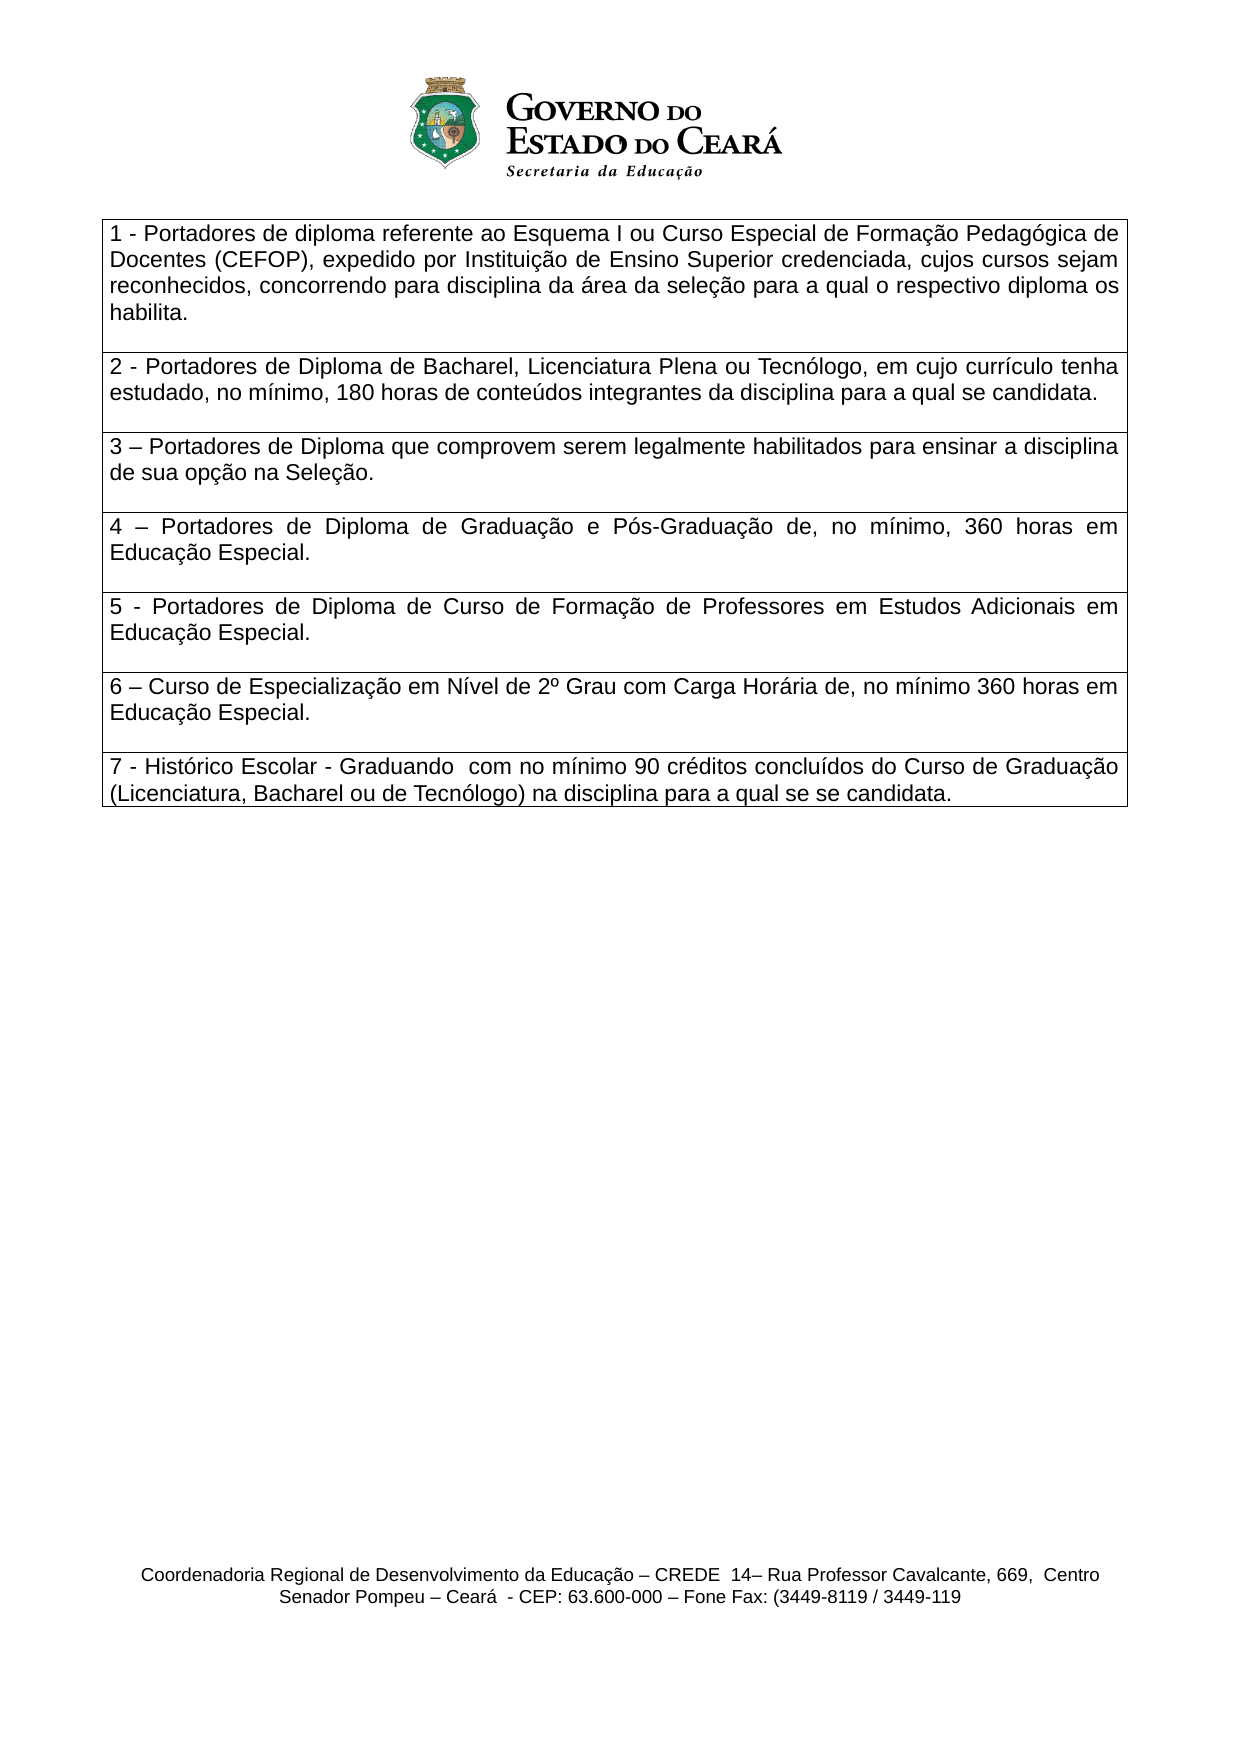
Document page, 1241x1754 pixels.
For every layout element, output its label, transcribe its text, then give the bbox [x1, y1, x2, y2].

table_cell 6 – Curso de Especialização em Nível de 2º Grau com Carga Horária de, no mínimo 360 horas em Educação Especial. [103, 673, 1127, 752]
table_cell 4 – Portadores de Diploma de Graduação e Pós-Graduação de, no mínimo, 360 horas em Educação Especial. [103, 513, 1127, 592]
table_cell 1 - Portadores de diploma referente ao Esquema I ou Curso Especial de Formação Pedagógica de Docentes (CEFOP), expedido por Instituição de Ensino Superior credenciada, cujos cursos sejam reconhecidos, concorrendo para disciplina da área da seleção para a qual o respectivo diploma os habilita. [103, 220, 1127, 352]
table_cell 5 - Portadores de Diploma de Curso de Formação de Professores em Estudos Adicionais em Educação Especial. [103, 593, 1127, 672]
table_cell 7 - Histórico Escolar - Graduando com no mínimo 90 créditos concluídos do Curso de Graduação (Licenciatura, Bacharel ou de Tecnólogo) na disciplina para a qual se se candidata. [103, 753, 1127, 806]
table_cell 3 – Portadores de Diploma que comprovem serem legalmente habilitados para ensinar a disciplina de sua opção na Seleção. [103, 433, 1127, 512]
picture [410, 77, 783, 180]
table_cell 2 - Portadores de Diploma de Bacharel, Licenciatura Plena ou Tecnólogo, em cujo currículo tenha estudado, no mínimo, 180 horas de conteúdos integrantes da disciplina para a qual se candidata. [103, 353, 1127, 432]
